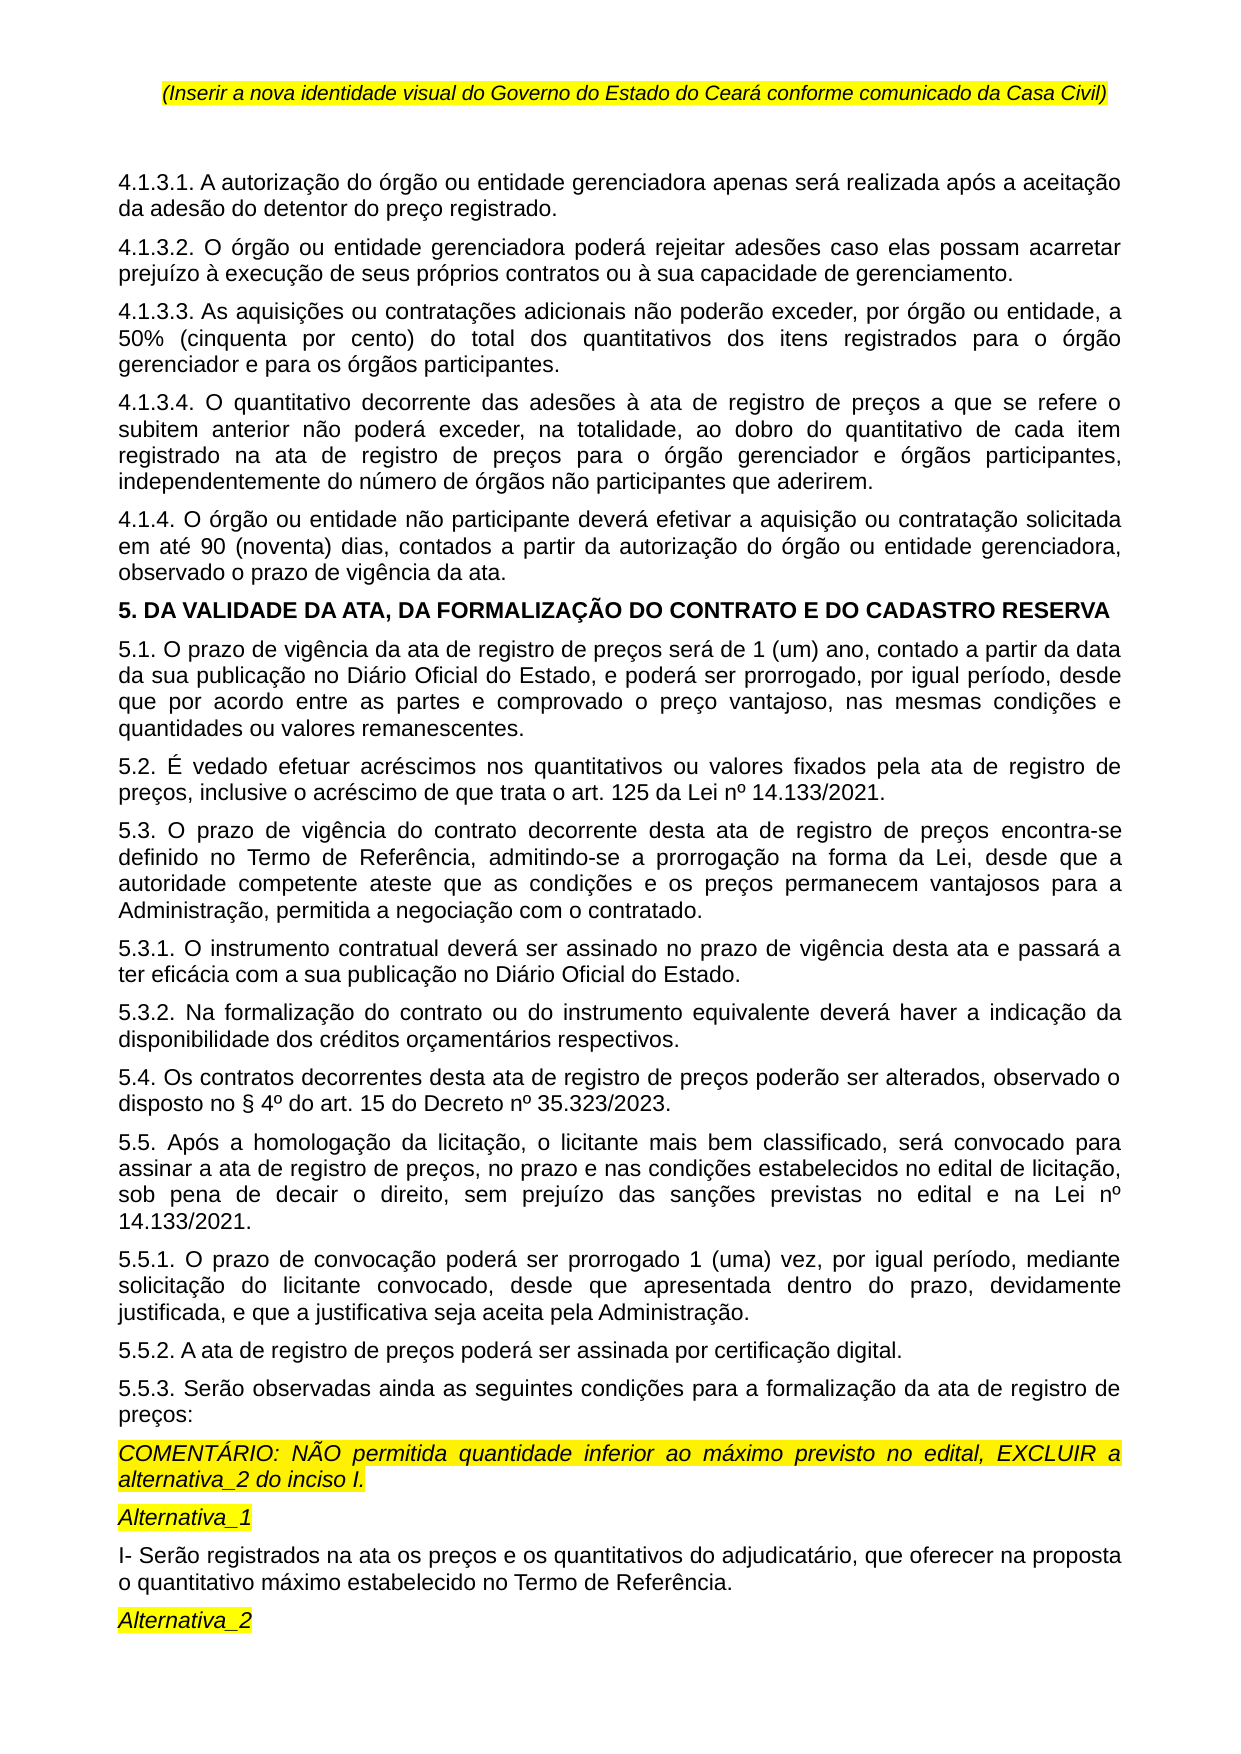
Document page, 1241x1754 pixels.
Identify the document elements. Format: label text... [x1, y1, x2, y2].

text 4.1.3.3. As aquisições ou contratações adicionais não poderão exceder, por órgão ou entidade, a 50% (cinquenta por cento) do total dos quantitativos dos itens registrados para o órgão gerenciador e para os órgãos participantes. [118, 298, 1122, 377]
text 4.1.3.4. O quantitativo decorrente das adesões à ata de registro de preços a que se refere o subitem anterior não poderá exceder, na totalidade, ao dobro do quantitativo de cada item registrado na ata de registro de preços para o órgão gerenciador e órgãos participantes, independentemente do número de órgãos não participantes que aderirem. [118, 389, 1122, 494]
text 5.5.3. Serão observadas ainda as seguintes condições para a formalização da ata de registro de preços: [118, 1375, 1122, 1428]
text 5.5.2. A ata de registro de preços poderá ser assinada por certificação digital. [118, 1337, 1122, 1363]
text 5.4. Os contratos decorrentes desta ata de registro de preços poderão ser alterados, observado o disposto no § 4º do art. 15 do Decreto nº 35.323/2023. [118, 1064, 1122, 1117]
text Alternativa_1 [118, 1504, 1122, 1531]
text 5.3. O prazo de vigência do contrato decorrente desta ata de registro de preços encontra-se definido no Termo de Referência, admitindo-se a prorrogação na forma da Lei, desde que a autoridade competente ateste que as condições e os preços permanecem vantajosos para a Administração, permitida a negociação com o contratado. [118, 817, 1122, 923]
text 4.1.3.1. A autorização do órgão ou entidade gerenciadora apenas será realizada após a aceitação da adesão do detentor do preço registrado. [118, 169, 1122, 222]
text 5.1. O prazo de vigência da ata de registro de preços será de 1 (um) ano, contado a partir da data da sua publicação no Diário Oficial do Estado, e poderá ser prorrogado, por igual período, desde que por acordo entre as partes e comprovado o preço vantajoso, nas mesmas condições e quantidades ou valores remanescentes. [118, 636, 1122, 741]
text 5.3.2. Na formalização do contrato ou do instrumento equivalente deverá haver a indicação da disponibilidade dos créditos orçamentários respectivos. [118, 999, 1122, 1052]
text Alternativa_2 [118, 1607, 1122, 1633]
text 5.5.1. O prazo de convocação poderá ser prorrogado 1 (uma) vez, por igual período, mediante solicitação do licitante convocado, desde que apresentada dentro do prazo, devidamente justificada, e que a justificativa seja aceita pela Administração. [118, 1246, 1122, 1325]
text I- Serão registrados na ata os preços e os quantitativos do adjudicatário, que oferecer na proposta o quantitativo máximo estabelecido no Termo de Referência. [118, 1542, 1122, 1595]
text 4.1.4. O órgão ou entidade não participante deverá efetivar a aquisição ou contratação solicitada em até 90 (noventa) dias, contados a partir da autorização do órgão ou entidade gerenciadora, observado o prazo de vigência da ata. [118, 506, 1122, 586]
text 5.2. É vedado efetuar acréscimos nos quantitativos ou valores fixados pela ata de registro de preços, inclusive o acréscimo de que trata o art. 125 da Lei nº 14.133/2021. [118, 753, 1122, 806]
text COMENTÁRIO: NÃO permitida quantidade inferior ao máximo previsto no edital, EXCLUIR a alternativa_2 do inciso I. [118, 1439, 1122, 1492]
text 5.3.1. O instrumento contratual deverá ser assinado no prazo de vigência desta ata e passará a ter eficácia com a sua publicação no Diário Oficial do Estado. [118, 935, 1122, 987]
text 4.1.3.2. O órgão ou entidade gerenciadora poderá rejeitar adesões caso elas possam acarretar prejuízo à execução de seus próprios contratos ou à sua capacidade de gerenciamento. [118, 234, 1122, 286]
text 5. DA VALIDADE DA ATA, DA FORMALIZAÇÃO DO CONTRATO E DO CADASTRO RESERVA [118, 597, 1122, 624]
text 5.5. Após a homologação da licitação, o licitante mais bem classificado, será convocado para assinar a ata de registro de preços, no prazo e nas condições estabelecidos no edital de licitação, sob pena de decair o direito, sem prejuízo das sanções previstas no edital e na Lei nº 14.133/2021. [118, 1128, 1122, 1234]
